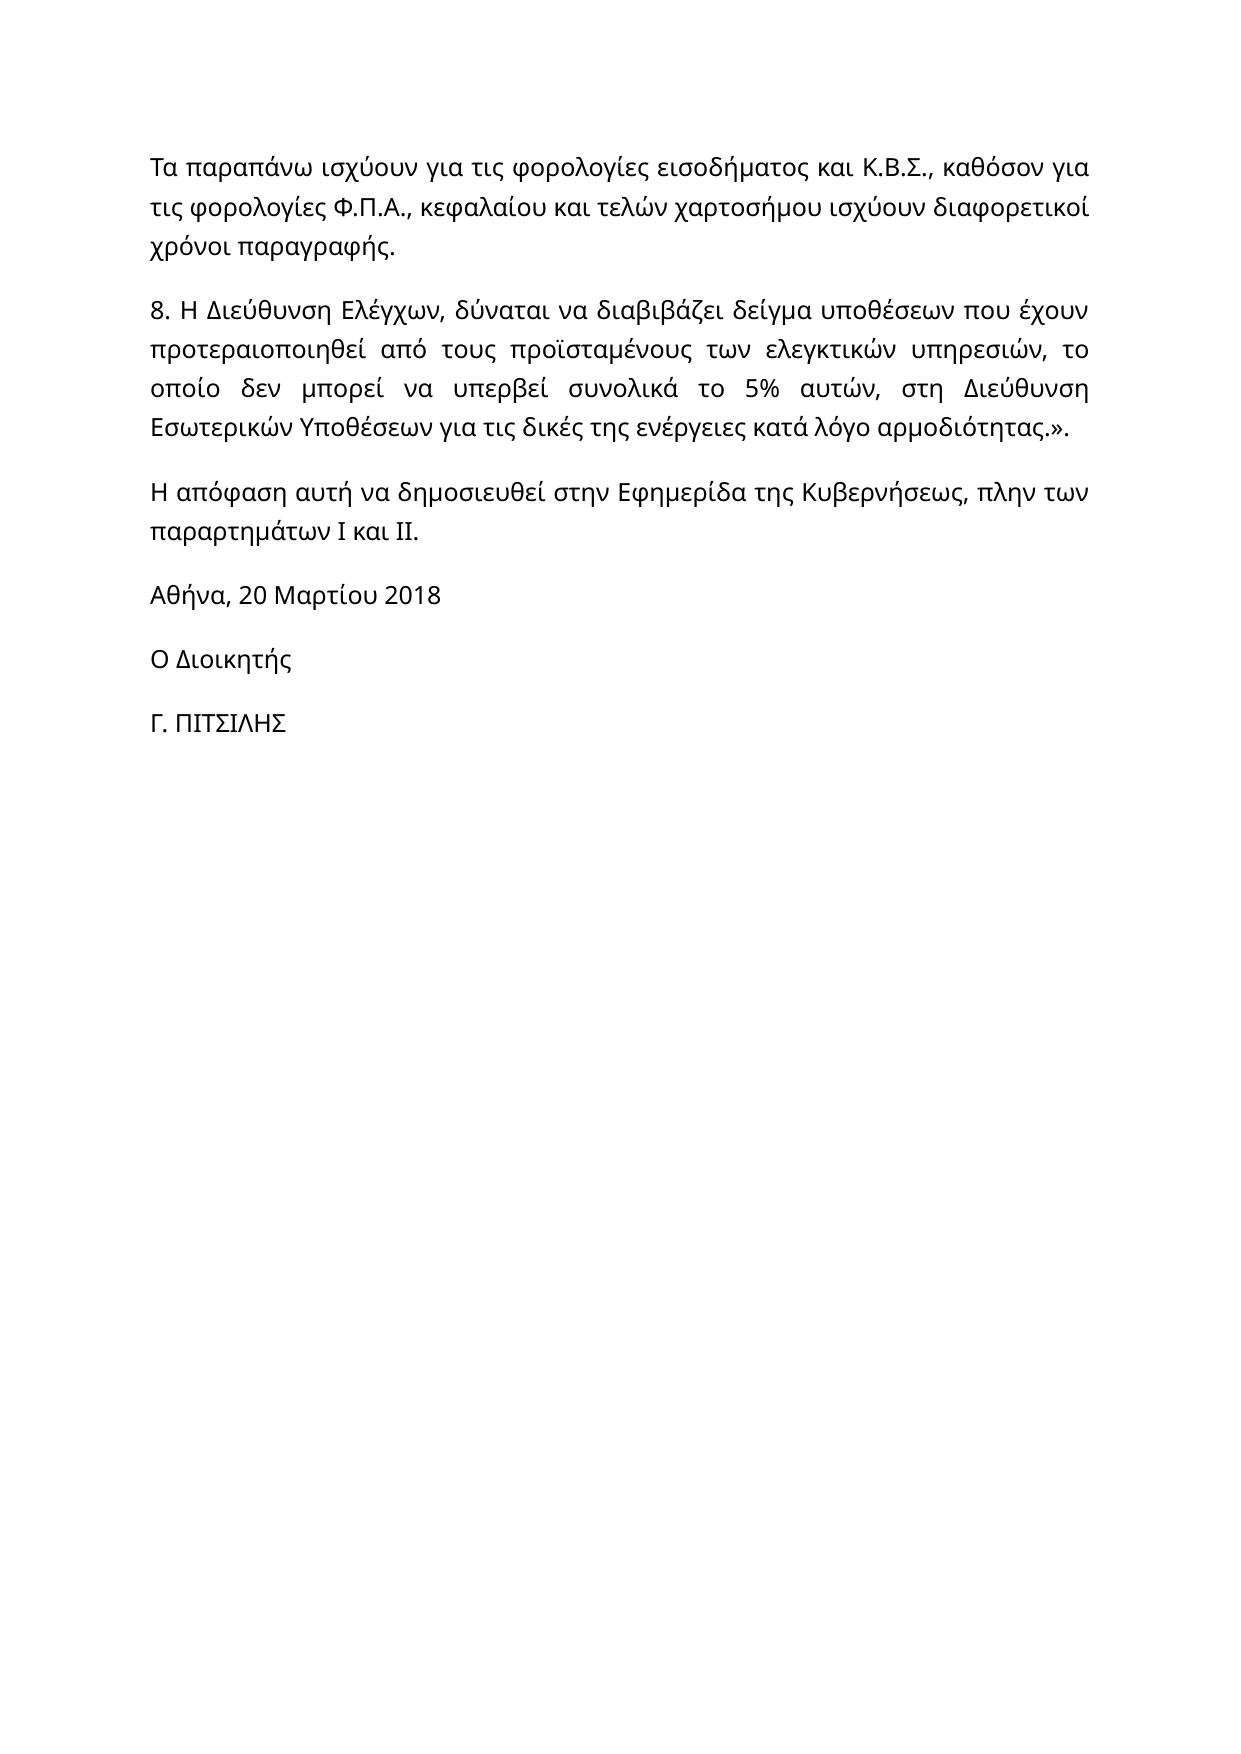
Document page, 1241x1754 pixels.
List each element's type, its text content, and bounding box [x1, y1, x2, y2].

text Η απόφαση αυτή να δημοσιευθεί στην Εφημερίδα της Κυβερνήσεως, πλην των παραρτημάτων Ι και ΙΙ. [150, 474, 1090, 547]
text Ο Διοικητής [150, 642, 1090, 676]
text Τα παραπάνω ισχύουν για τις φορολογίες εισοδήματος και Κ.Β.Σ., καθόσον για τις φορολογίες Φ.Π.Α., κεφαλαίου και τελών χαρτοσήμου ισχύουν διαφορετικοί χρόνοι παραγραφής. [150, 150, 1090, 262]
text Γ. ΠΙΤΣΙΛΗΣ [150, 706, 1090, 740]
text Αθήνα, 20 Μαρτίου 2018 [150, 577, 1090, 612]
text 8. Η Διεύθυνση Ελέγχων, δύναται να διαβιβάζει δείγμα υποθέσεων που έχουν προτεραιοποιηθεί από τους προϊσταμένους των ελεγκτικών υπηρεσιών, το οποίο δεν μπορεί να υπερβεί συνολικά το 5% αυτών, στη Διεύθυνση Εσωτερικών Υποθέσεων για τις δικές της ενέργειες κατά λόγο αρμοδιότητας.». [150, 292, 1090, 444]
